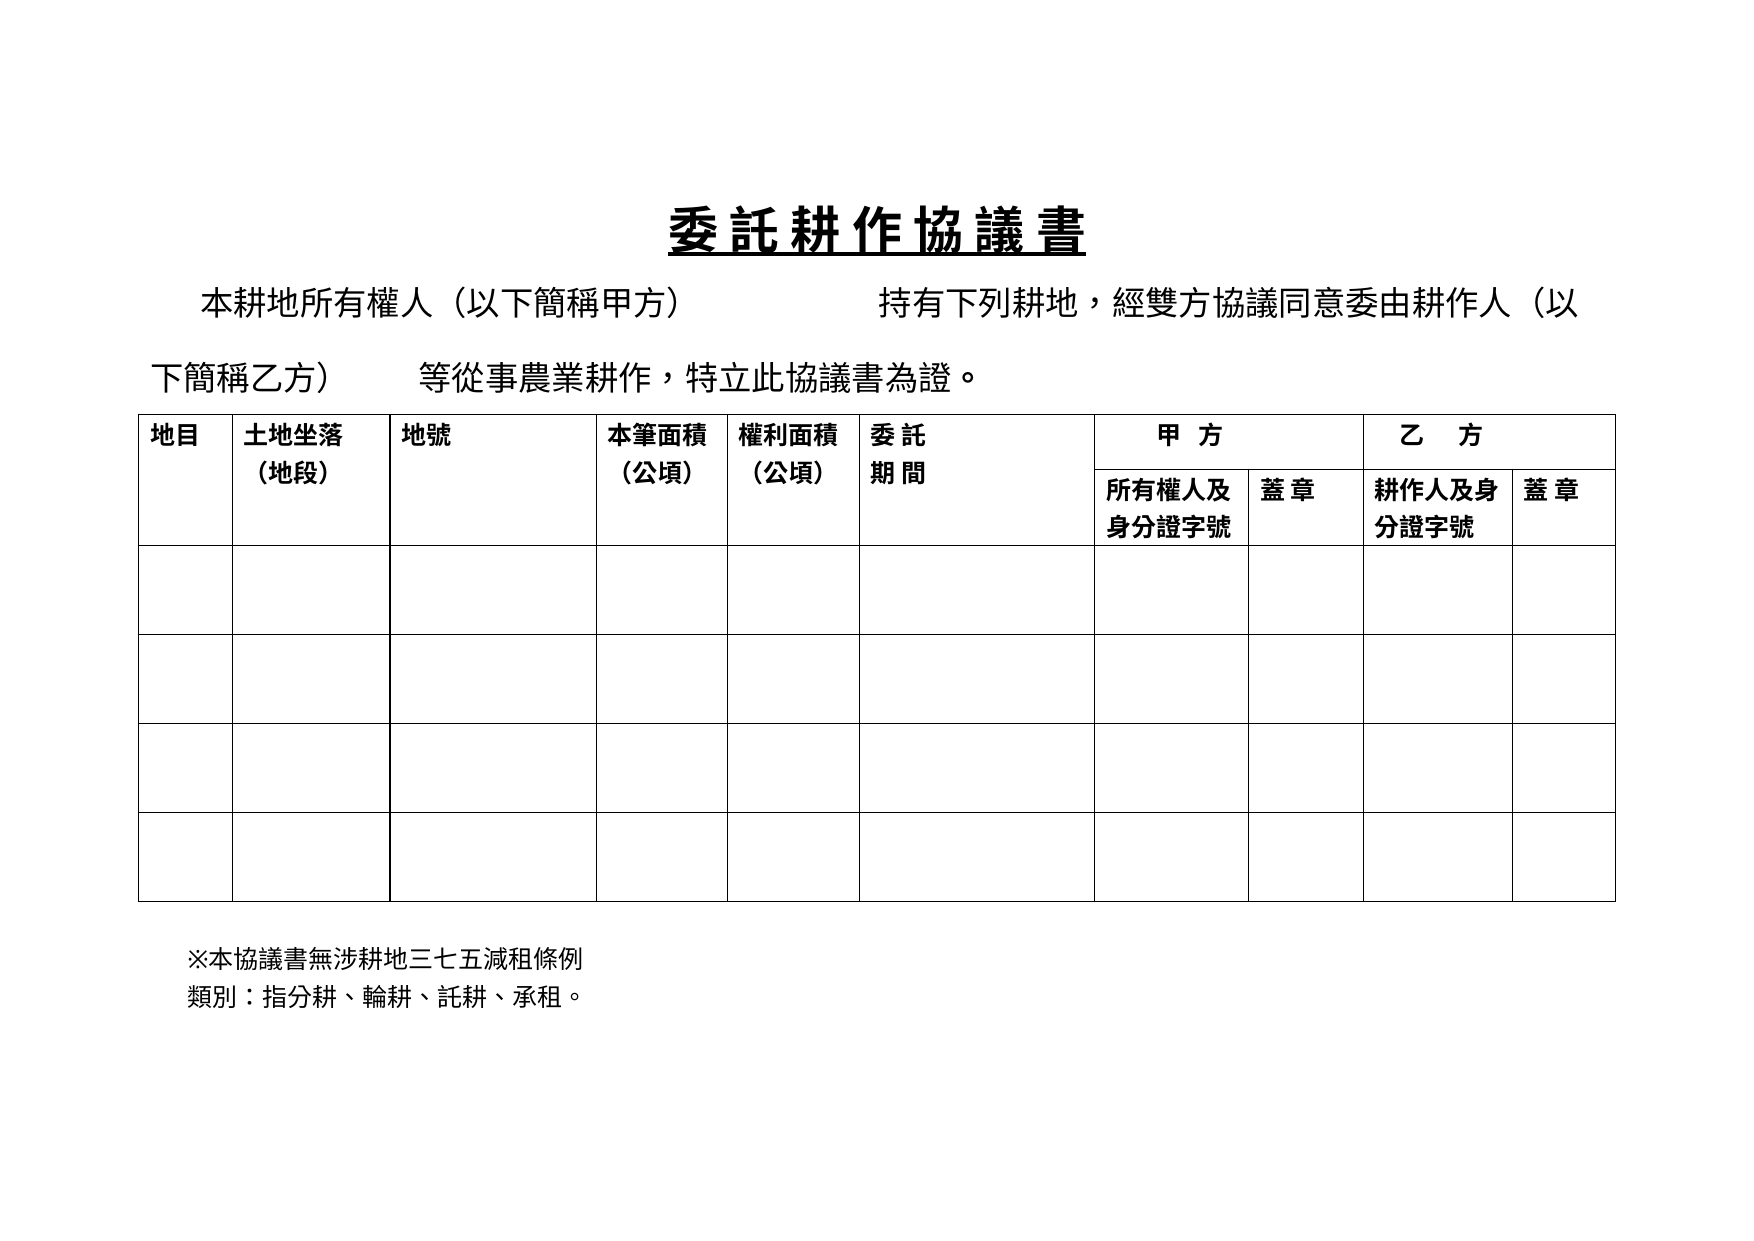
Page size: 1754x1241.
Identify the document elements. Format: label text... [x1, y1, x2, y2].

table_cell 蓋 章 [1249, 470, 1363, 544]
table_cell 所有權人及身分證字號 [1095, 470, 1248, 544]
table_header 甲 方 [1095, 415, 1363, 468]
table_cell [1364, 813, 1512, 901]
table_cell [233, 546, 389, 634]
table_cell [860, 724, 1094, 812]
table_cell [1249, 813, 1363, 901]
table_cell [1095, 546, 1248, 634]
text 類別：指分耕、輪耕、託耕、承租。 [150, 977, 1604, 1014]
text 本耕地所有權人（以下簡稱甲方） 持有下列耕地，經雙方協議同意委由耕作人（以下簡稱乙方） 等從事農業耕作，特立此協議書為證。 [150, 264, 1604, 414]
table_cell [1095, 813, 1248, 901]
table_cell [1513, 724, 1615, 812]
table_cell [391, 724, 596, 812]
table_cell [233, 813, 389, 901]
text 委 託 耕 作 協 議 書 [150, 189, 1604, 264]
table_cell [1249, 724, 1363, 812]
table_cell [1513, 635, 1615, 723]
table_header 權利面積（公頃） [728, 415, 859, 544]
text ※本協議書無涉耕地三七五減租條例 [150, 939, 1604, 977]
table_cell [233, 724, 389, 812]
table_cell 耕作人及身分證字號 [1364, 470, 1512, 544]
table_cell [1095, 724, 1248, 812]
table_cell [1095, 635, 1248, 723]
table_header 土地坐落 （地段） [233, 415, 389, 544]
table_cell [860, 546, 1094, 634]
table_cell [1364, 546, 1512, 634]
table_cell [597, 813, 727, 901]
table_cell [728, 813, 859, 901]
table_cell [728, 546, 859, 634]
table_cell [1364, 724, 1512, 812]
table_cell [597, 724, 727, 812]
table_cell [860, 813, 1094, 901]
table_cell [139, 546, 232, 634]
table_cell [1513, 546, 1615, 634]
table_cell [1249, 546, 1363, 634]
table_header 委 託 期 間 [860, 415, 1094, 544]
table_cell [139, 724, 232, 812]
table_cell [139, 635, 232, 723]
table_cell [1249, 635, 1363, 723]
table_cell [391, 813, 596, 901]
table_cell 蓋 章 [1513, 470, 1615, 544]
table_header 地目 [139, 415, 232, 544]
table_cell [391, 635, 596, 723]
table_cell [597, 546, 727, 634]
table_cell [597, 635, 727, 723]
table_cell [1513, 813, 1615, 901]
table_cell [233, 635, 389, 723]
table_header 乙 方 [1364, 415, 1615, 468]
table_cell [860, 635, 1094, 723]
table_cell [728, 635, 859, 723]
table_header 地號 [391, 415, 596, 544]
table_header 本筆面積（公頃） [597, 415, 727, 544]
table_cell [139, 813, 232, 901]
table_cell [391, 546, 596, 634]
table_cell [728, 724, 859, 812]
table_cell [1364, 635, 1512, 723]
